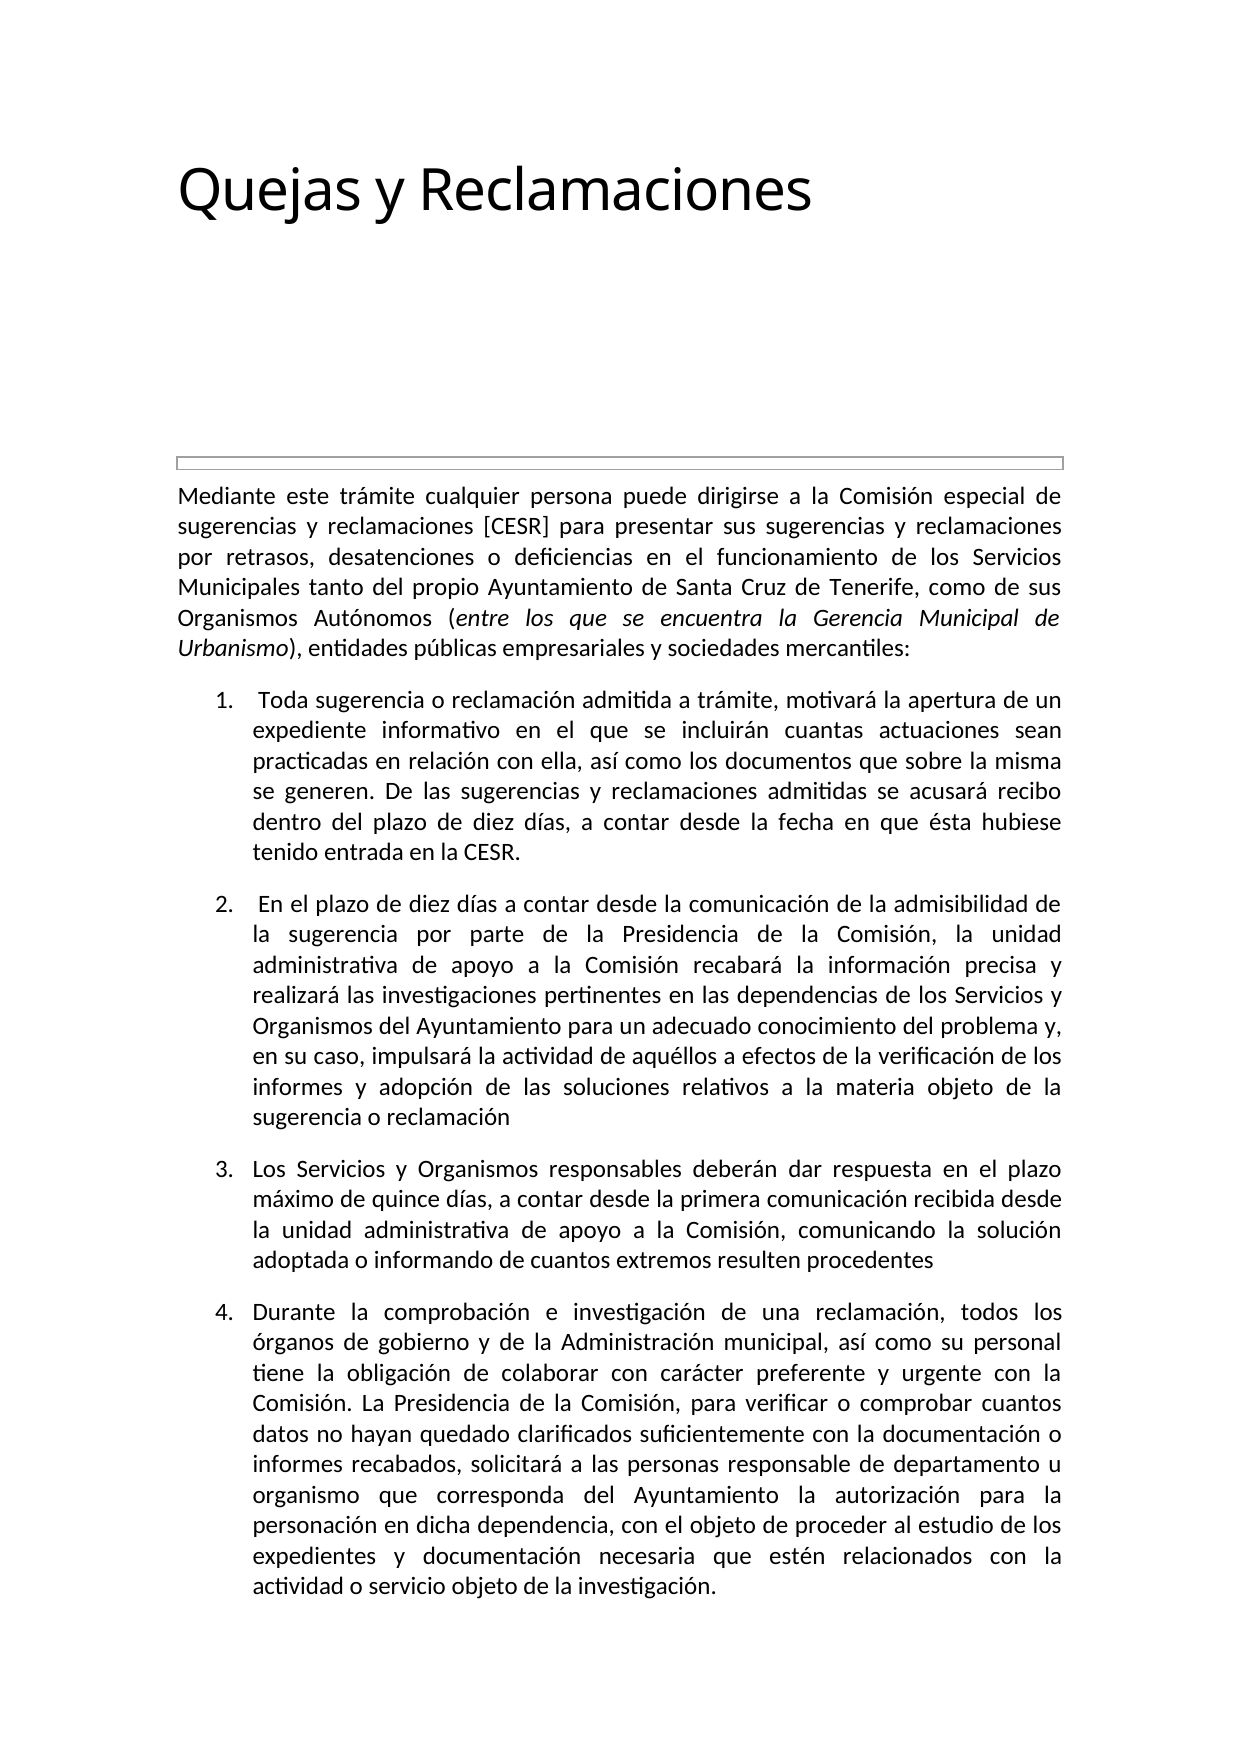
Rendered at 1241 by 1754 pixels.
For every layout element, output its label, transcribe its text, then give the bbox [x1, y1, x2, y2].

list Durante la comprobación e investigación de una reclamación, todos los órganos de gobierno y de la Administración municipal, así como su personal tiene la obligación de colaborar con carácter preferente y urgente con la Comisión. La Presidencia de la Comisión, para verificar o comprobar cuantos datos no hayan quedado clarificados suficientemente con la documentación o informes recabados, solicitará a las personas responsable de departamento u organismo que corresponda del Ayuntamiento la autorización para la personación en dicha dependencia, con el objeto de proceder al estudio de los expedientes y documentación necesaria que estén relacionados con la actividad o servicio objeto de la investigación. [215, 1296, 1063, 1601]
text Mediante este trámite cualquier persona puede dirigirse a la Comisión especial de sugerencias y reclamaciones [CESR] para presentar sus sugerencias y reclamaciones por retrasos, desatenciones o deficiencias en el funcionamiento de los Servicios Municipales tanto del propio Ayuntamiento de Santa Cruz de Tenerife, como de sus Organismos Autónomos (entre los que se encuentra la Gerencia Municipal de Urbanismo), entidades públicas empresariales y sociedades mercantiles: [177, 480, 1063, 663]
list Los Servicios y Organismos responsables deberán dar respuesta en el plazo máximo de quince días, a contar desde la primera comunicación recibida desde la unidad administrativa de apoyo a la Comisión, comunicando la solución adoptada o informando de cuantos extremos resulten procedentes [215, 1153, 1063, 1275]
list En el plazo de diez días a contar desde la comunicación de la admisibilidad de la sugerencia por parte de la Presidencia de la Comisión, la unidad administrativa de apoyo a la Comisión recabará la información precisa y realizará las investigaciones pertinentes en las dependencias de los Servicios y Organismos del Ayuntamiento para un adecuado conocimiento del problema y, en su caso, impulsará la actividad de aquéllos a efectos de la verificación de los informes y adopción de las soluciones relativos a la materia objeto de la sugerencia o reclamación [215, 888, 1063, 1132]
text Quejas y Reclamaciones [177, 148, 1063, 227]
list Toda sugerencia o reclamación admitida a trámite, motivará la apertura de un expediente informativo en el que se incluirán cuantas actuaciones sean practicadas en relación con ella, así como los documentos que sobre la misma se generen. De las sugerencias y reclamaciones admitidas se acusará recibo dentro del plazo de diez días, a contar desde la fecha en que ésta hubiese tenido entrada en la CESR. [215, 684, 1063, 867]
